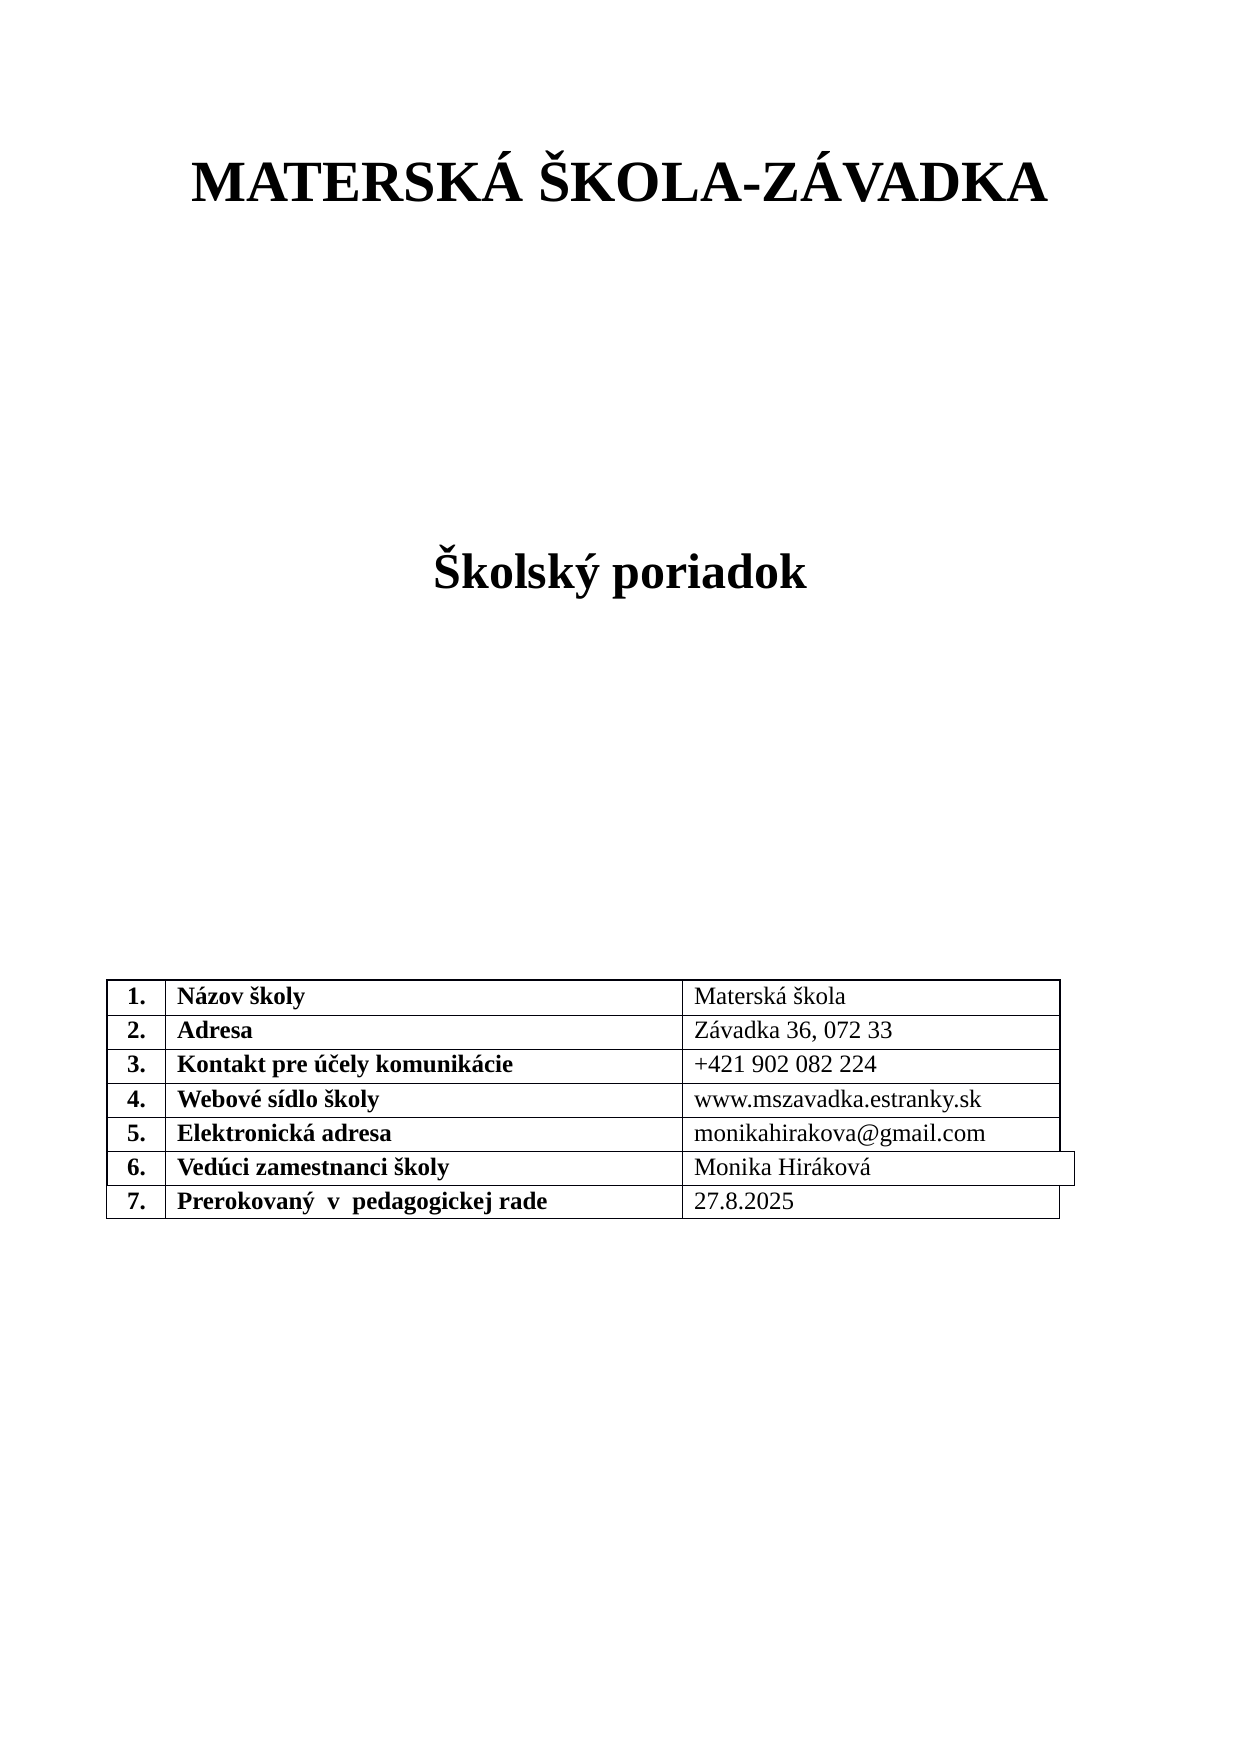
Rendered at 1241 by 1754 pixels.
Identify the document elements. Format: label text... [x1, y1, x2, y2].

table_header Názov školy [166, 981, 682, 1014]
table_cell [1061, 1083, 1074, 1117]
table_cell Prerokovaný v pedagogickej rade [166, 1186, 682, 1218]
table_cell Webové sídlo školy [166, 1084, 682, 1117]
table_cell [1061, 1015, 1074, 1048]
table_cell [1060, 1186, 1074, 1218]
text MATERSKÁ ŠKOLA-ZÁVADKA [118, 147, 1122, 214]
table_cell Adresa [166, 1016, 682, 1048]
table_cell Závadka 36, 072 33 [683, 1016, 1059, 1048]
table_cell 27.8.2025 [683, 1186, 1059, 1218]
table_header Materská škola [683, 981, 1059, 1014]
table_cell Vedúci zamestnanci školy [166, 1152, 682, 1185]
table_cell [1061, 1117, 1074, 1151]
table_header 1. [108, 981, 165, 1014]
table_cell Elektronická adresa [166, 1118, 682, 1151]
table_cell 6. [108, 1152, 165, 1185]
table_cell monikahirakova@gmail.com [683, 1118, 1059, 1151]
table_cell +421 902 082 224 [683, 1050, 1059, 1083]
table_cell Kontakt pre účely komunikácie [166, 1050, 682, 1083]
table_cell 3. [108, 1050, 165, 1083]
table_cell Monika Hiráková [683, 1152, 1074, 1185]
table_cell 4. [108, 1084, 165, 1117]
subtitle Školský poriadok [118, 541, 1122, 599]
table_cell 5. [108, 1118, 165, 1151]
table_cell www.mszavadka.estranky.sk [683, 1084, 1059, 1117]
table_cell [1061, 1049, 1074, 1083]
table_cell 2. [108, 1016, 165, 1048]
table_header [1061, 979, 1074, 1014]
table_cell 7. [107, 1186, 165, 1218]
